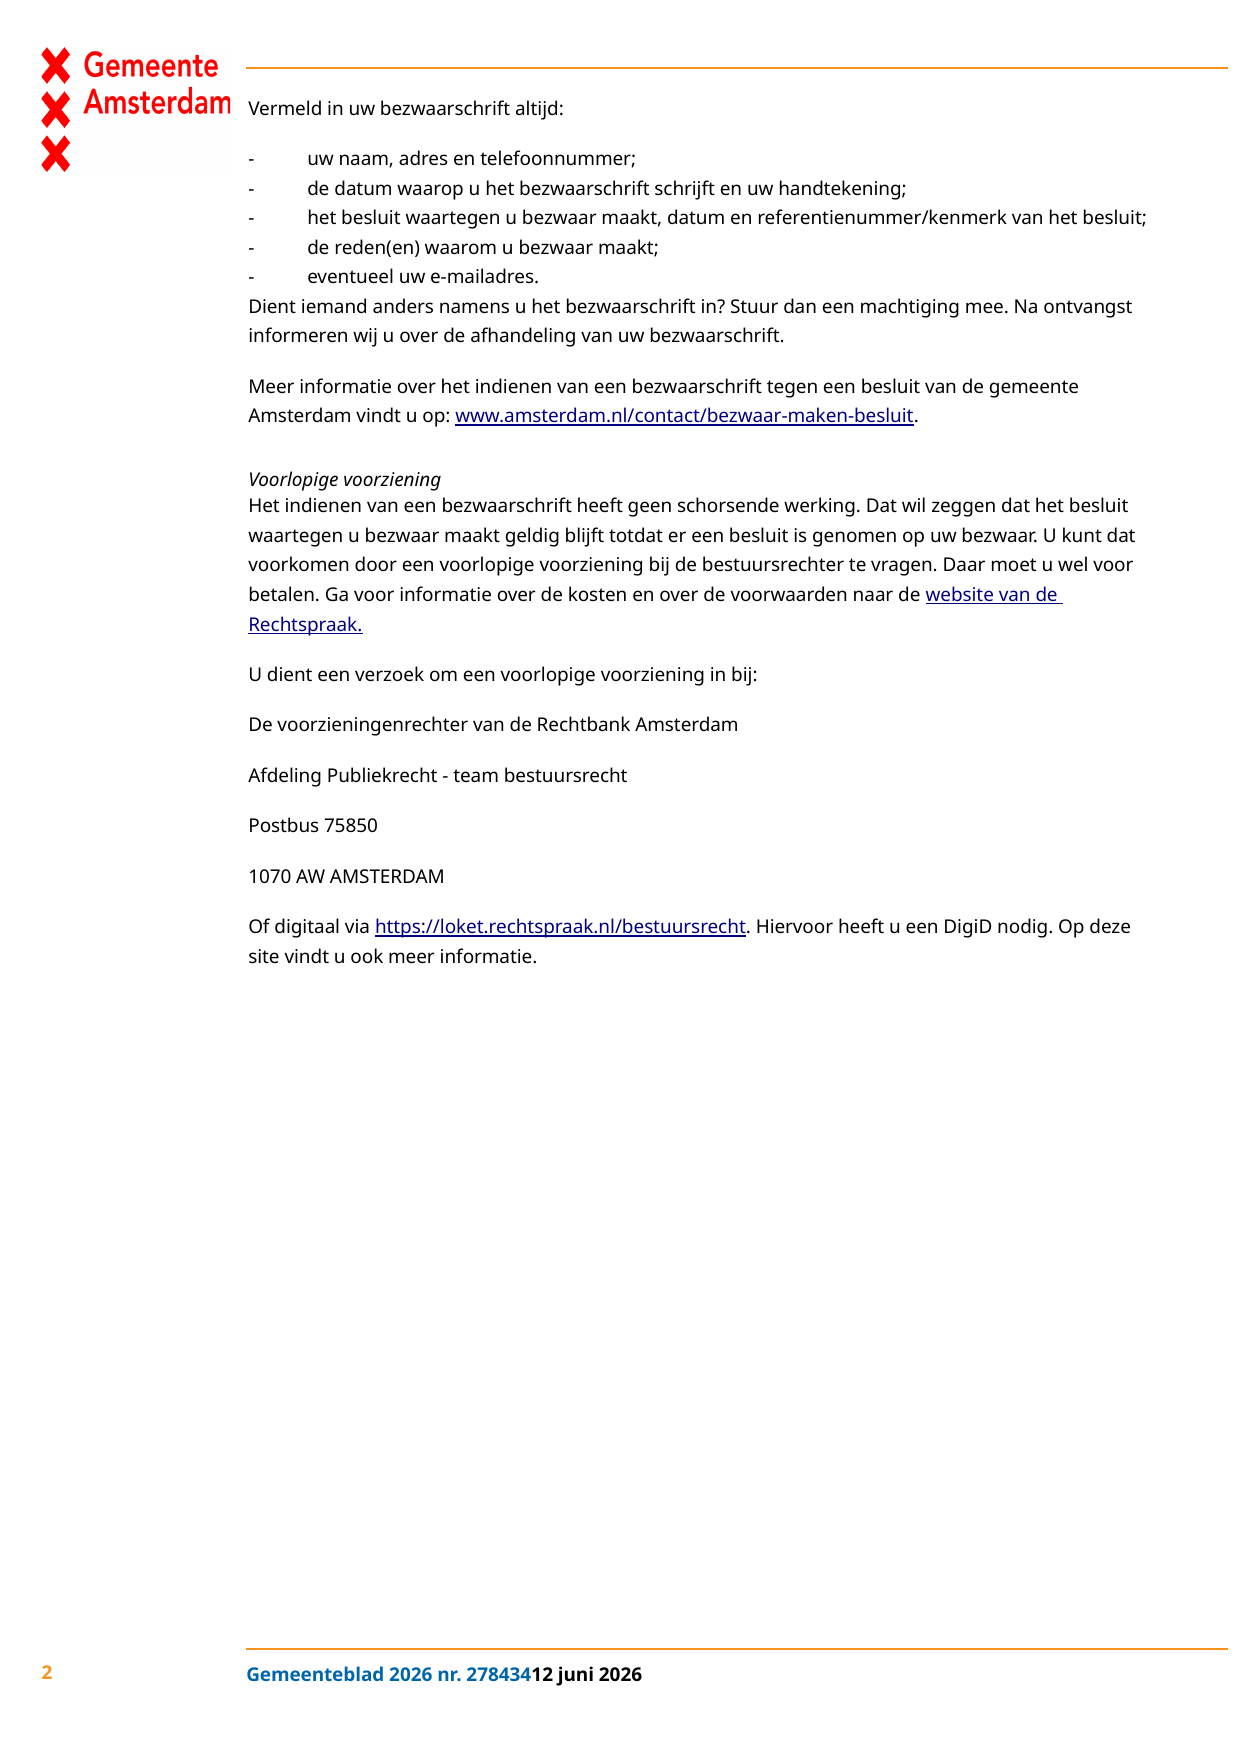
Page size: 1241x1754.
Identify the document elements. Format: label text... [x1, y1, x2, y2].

list de reden(en) waarom u bezwaar maakt; [248, 234, 1152, 260]
text Dient iemand anders namens u het bezwaarschrift in? Stuur dan een machtiging mee. Na ontvangst informeren wij u over de afhandeling van uw bezwaarschrift. [248, 293, 1152, 348]
text Afdeling Publiekrecht - team bestuursrecht [248, 762, 1152, 788]
text Het indienen van een bezwaarschrift heeft geen schorsende werking. Dat wil zeggen dat het besluit waartegen u bezwaar maakt geldig blijft totdat er een besluit is genomen op uw bezwaar. U kunt dat voorkomen door een voorlopige voorziening bij de bestuursrechter te vragen. Daar moet u wel voor betalen. Ga voor informatie over de kosten en over de voorwaarden naar de website van de Rechtspraak. [248, 492, 1152, 636]
text 1070 AW AMSTERDAM [248, 863, 1152, 888]
list uw naam, adres en telefoonnummer; [248, 145, 1152, 171]
list het besluit waartegen u bezwaar maakt, datum en referentienummer/kenmerk van het besluit; [248, 204, 1152, 230]
list eventueel uw e-mailadres. [248, 263, 1152, 289]
text Of digitaal via https://loket.rechtspraak.nl/bestuursrecht. Hiervoor heeft u een DigiD nodig. Op deze site vindt u ook meer informatie. [248, 913, 1152, 968]
list de datum waarop u het bezwaarschrift schrijft en uw handtekening; [248, 175, 1152, 201]
text U dient een verzoek om een voorlopige voorziening in bij: [248, 661, 1152, 687]
text Meer informatie over het indienen van een bezwaarschrift tegen een besluit van de gemeente Amsterdam vindt u op: www.amsterdam.nl/contact/bezwaar-maken-besluit. [248, 373, 1152, 428]
text Vermeld in uw bezwaarschrift altijd: [248, 95, 1152, 121]
picture [41, 47, 231, 172]
text Voorlopige voorziening [248, 467, 1152, 492]
text Postbus 75850 [248, 812, 1152, 838]
text De voorzieningenrechter van de Rechtbank Amsterdam [248, 712, 1152, 737]
